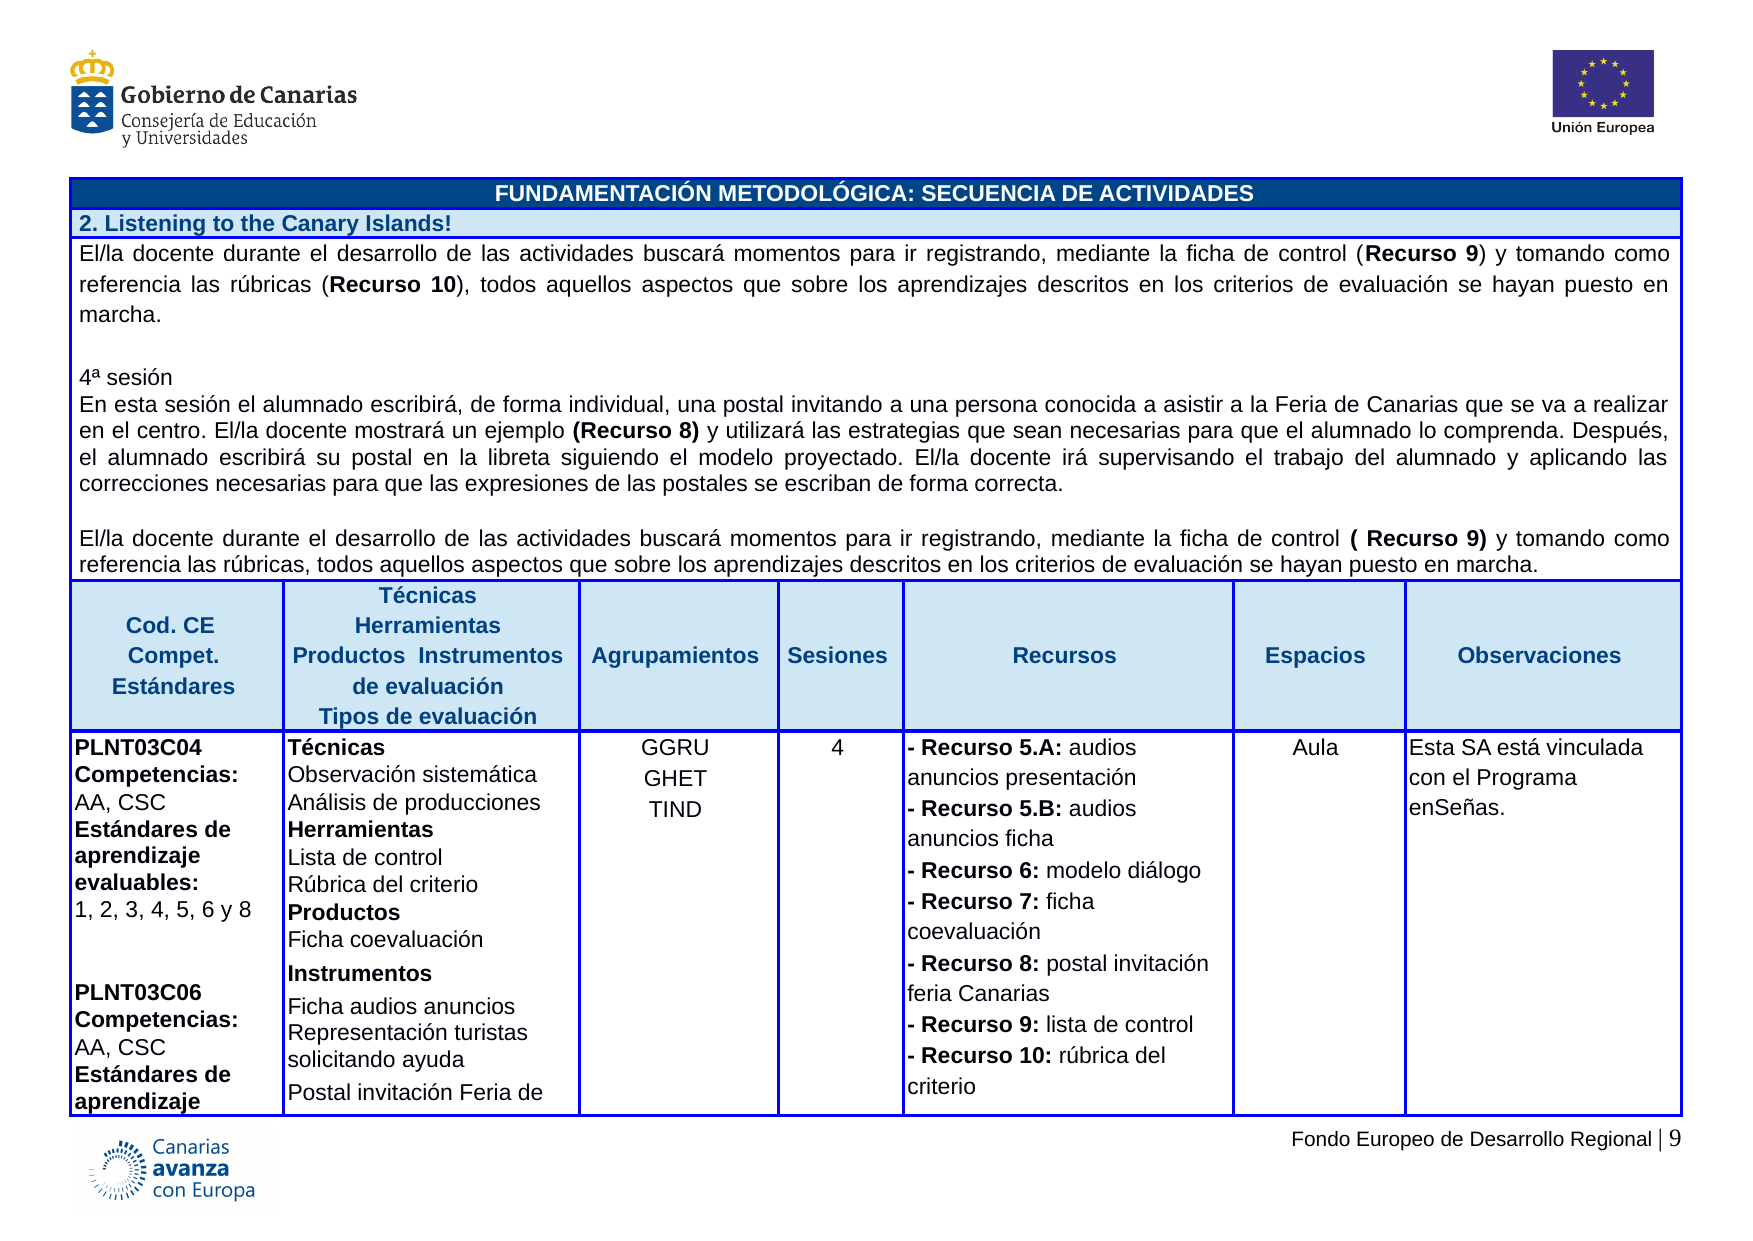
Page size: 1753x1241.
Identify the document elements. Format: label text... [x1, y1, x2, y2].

table_cell Técnicas Herramientas Productos Instrumentos de evaluación Tipos de evaluación [285, 582, 578, 729]
table_cell Técnicas Observación sistemática Análisis de producciones Herramientas Lista de control Rúbrica del criterio Productos Ficha coevaluación Instrumentos Ficha audios anuncios Representación turistas solicitando ayuda Postal invitación Feria de [285, 733, 578, 1114]
table_cell Espacios [1235, 582, 1404, 729]
picture [70, 50, 357, 148]
picture [70, 1125, 275, 1215]
table_cell Sesiones [780, 582, 902, 729]
table_cell Agrupamientos [581, 582, 777, 729]
table_cell PLNT03C04 Competencias: AA, CSC Estándares de aprendizaje evaluables: 1, 2, 3, 4, 5, 6 y 8 PLNT03C06 Competencias: AA, CSC Estándares de aprendizaje [72, 733, 282, 1114]
table_cell El/la docente durante el desarrollo de las actividades buscará momentos para ir registrando, mediante la ficha de control (Recurso 9) y tomando como referencia las rúbricas (Recurso 10), todos aquellos aspectos que sobre los aprendizajes descritos en los criterios de evaluación se hayan puesto en marcha. 4ª sesión En esta sesión el alumnado escribirá, de forma individual, una postal invitando a una persona conocida a asistir a la Feria de Canarias que se va a realizar en el centro. El/la docente mostrará un ejemplo (Recurso 8) y utilizará las estrategias que sean necesarias para que el alumnado lo comprenda. Después, el alumnado escribirá su postal en la libreta siguiendo el modelo proyectado. El/la docente irá supervisando el trabajo del alumnado y aplicando las correcciones necesarias para que las expresiones de las postales se escriban de forma correcta. El/la docente durante el desarrollo de las actividades buscará momentos para ir registrando, mediante la ficha de control ( Recurso 9) y tomando como referencia las rúbricas, todos aquellos aspectos que sobre los aprendizajes descritos en los criterios de evaluación se hayan puesto en marcha. [72, 239, 1680, 579]
table_cell Esta SA está vinculada con el Programa enSeñas. [1407, 733, 1680, 1114]
table_cell 2. Listening to the Canary Islands! [72, 210, 1680, 236]
table_cell Recursos [905, 582, 1232, 729]
table_cell GGRU GHET TIND [581, 733, 777, 1114]
table_cell Cod. CE Compet. Estándares [72, 582, 282, 729]
table_cell 4 [780, 733, 902, 1114]
picture [1552, 50, 1654, 135]
table_cell - Recurso 5.A: audios anuncios presentación - Recurso 5.B: audios anuncios ficha - Recurso 6: modelo diálogo - Recurso 7: ficha coevaluación - Recurso 8: postal invitación feria Canarias - Recurso 9: lista de control - Recurso 10: rúbrica del criterio [905, 733, 1232, 1114]
table_cell Observaciones [1407, 582, 1680, 729]
table_cell Aula [1235, 733, 1404, 1114]
table_header FUNDAMENTACIÓN METODOLÓGICA: SECUENCIA DE ACTIVIDADES [72, 180, 1680, 207]
